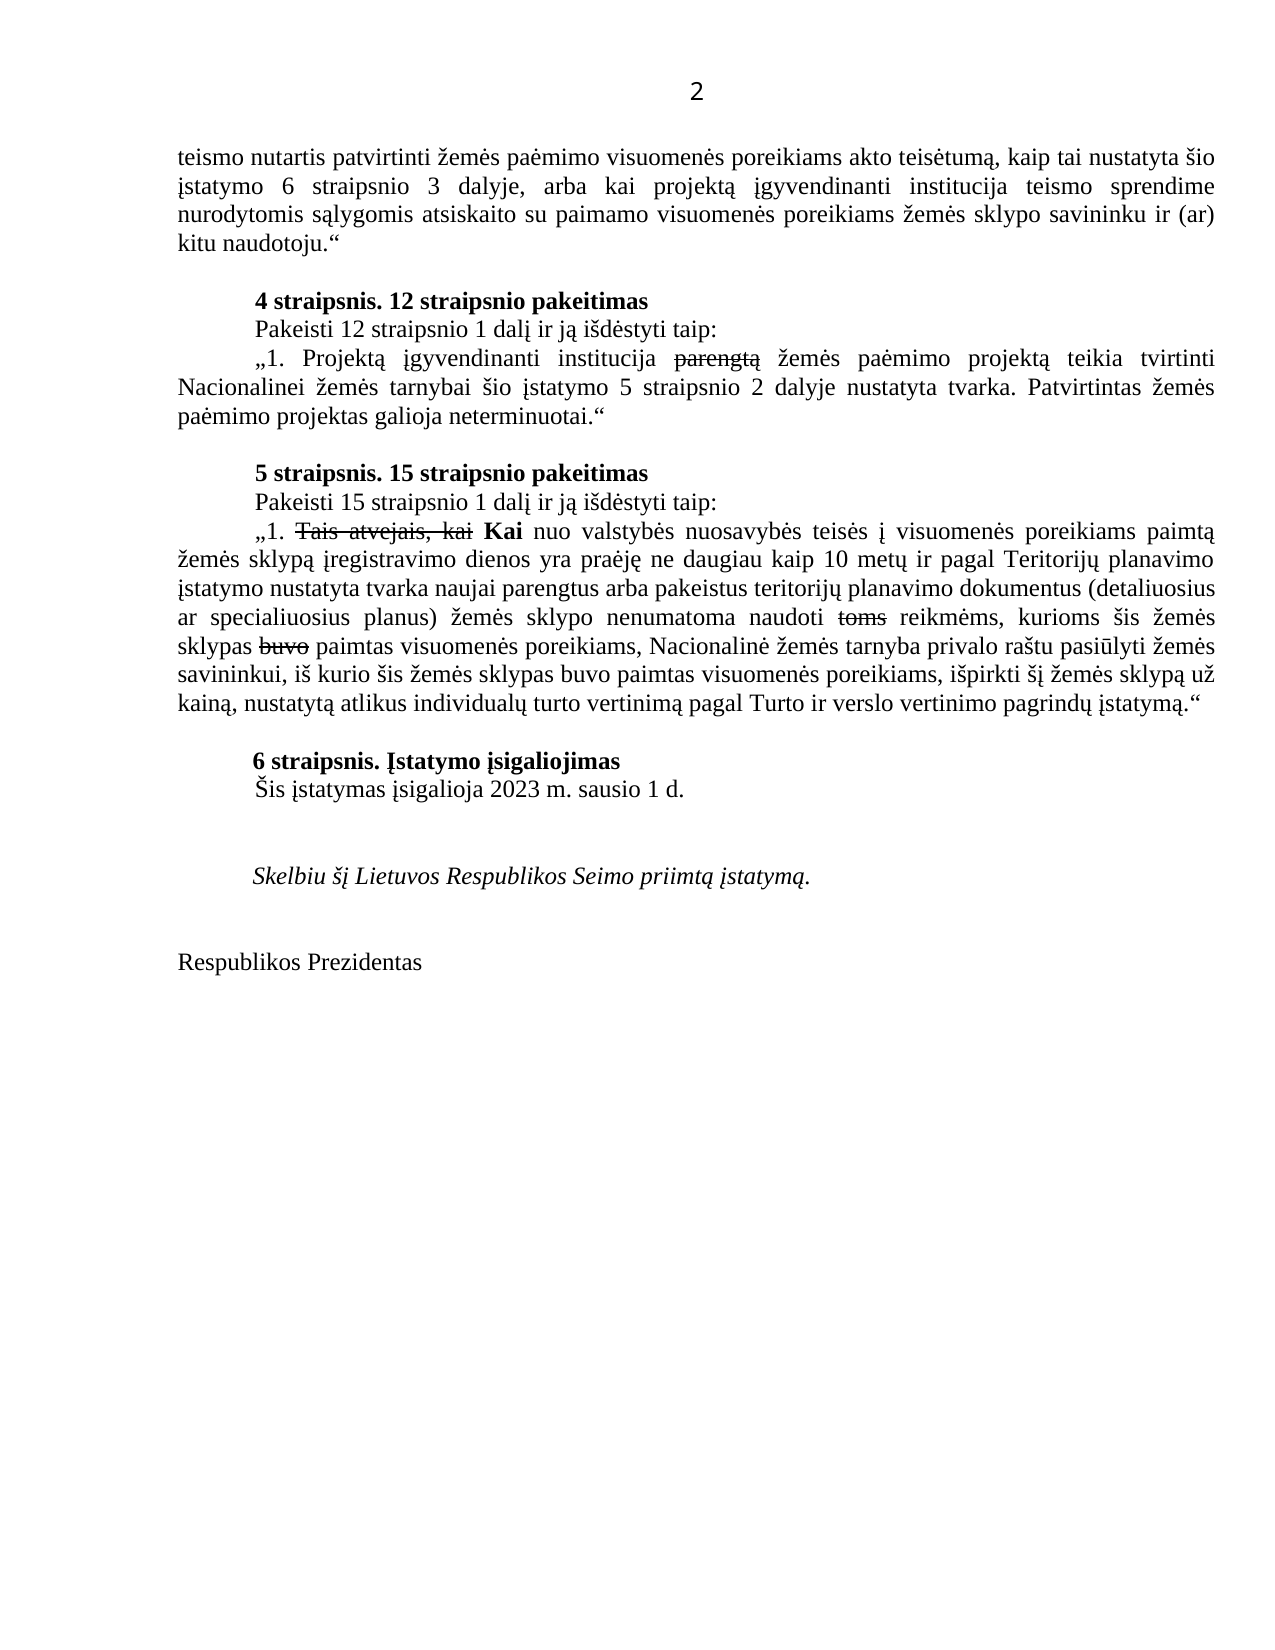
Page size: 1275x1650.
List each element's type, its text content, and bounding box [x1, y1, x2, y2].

text 6 straipsnis. Įstatymo įsigaliojimas [177, 746, 1216, 774]
text teismo nutartis patvirtinti žemės paėmimo visuomenės poreikiams akto teisėtumą, kaip tai nustatyta šio įstatymo 6 straipsnio 3 dalyje, arba kai projektą įgyvendinanti institucija teismo sprendime nurodytomis sąlygomis atsiskaito su paimamo visuomenės poreikiams žemės sklypo savininku ir (ar) kitu naudotoju.“ [177, 142, 1216, 257]
subtitle Skelbiu šį Lietuvos Respublikos Seimo priimtą įstatymą. [177, 861, 1216, 889]
text Šis įstatymas įsigalioja 2023 m. sausio 1 d. [177, 774, 1216, 803]
text Respublikos Prezidentas [177, 947, 1216, 976]
text 4 straipsnis. 12 straipsnio pakeitimas [177, 286, 1216, 314]
text 5 straipsnis. 15 straipsnio pakeitimas [177, 458, 1216, 487]
text „1. Tais atvejais, kai Kai nuo valstybės nuosavybės teisės į visuomenės poreikiams paimtą žemės sklypą įregistravimo dienos yra praėję ne daugiau kaip 10 metų ir pagal Teritorijų planavimo įstatymo nustatyta tvarka naujai parengtus arba pakeistus teritorijų planavimo dokumentus (detaliuosius ar specialiuosius planus) žemės sklypo nenumatoma naudoti toms reikmėms, kurioms šis žemės sklypas buvo paimtas visuomenės poreikiams, Nacionalinė žemės tarnyba privalo raštu pasiūlyti žemės savininkui, iš kurio šis žemės sklypas buvo paimtas visuomenės poreikiams, išpirkti šį žemės sklypą už kainą, nustatytą atlikus individualų turto vertinimą pagal Turto ir verslo vertinimo pagrindų įstatymą.“ [177, 516, 1216, 717]
text Pakeisti 12 straipsnio 1 dalį ir ją išdėstyti taip: [177, 314, 1216, 343]
text „1. Projektą įgyvendinanti institucija parengtą žemės paėmimo projektą teikia tvirtinti Nacionalinei žemės tarnybai šio įstatymo 5 straipsnio 2 dalyje nustatyta tvarka. Patvirtintas žemės paėmimo projektas galioja neterminuotai.“ [177, 343, 1216, 429]
text Pakeisti 15 straipsnio 1 dalį ir ją išdėstyti taip: [177, 487, 1216, 516]
